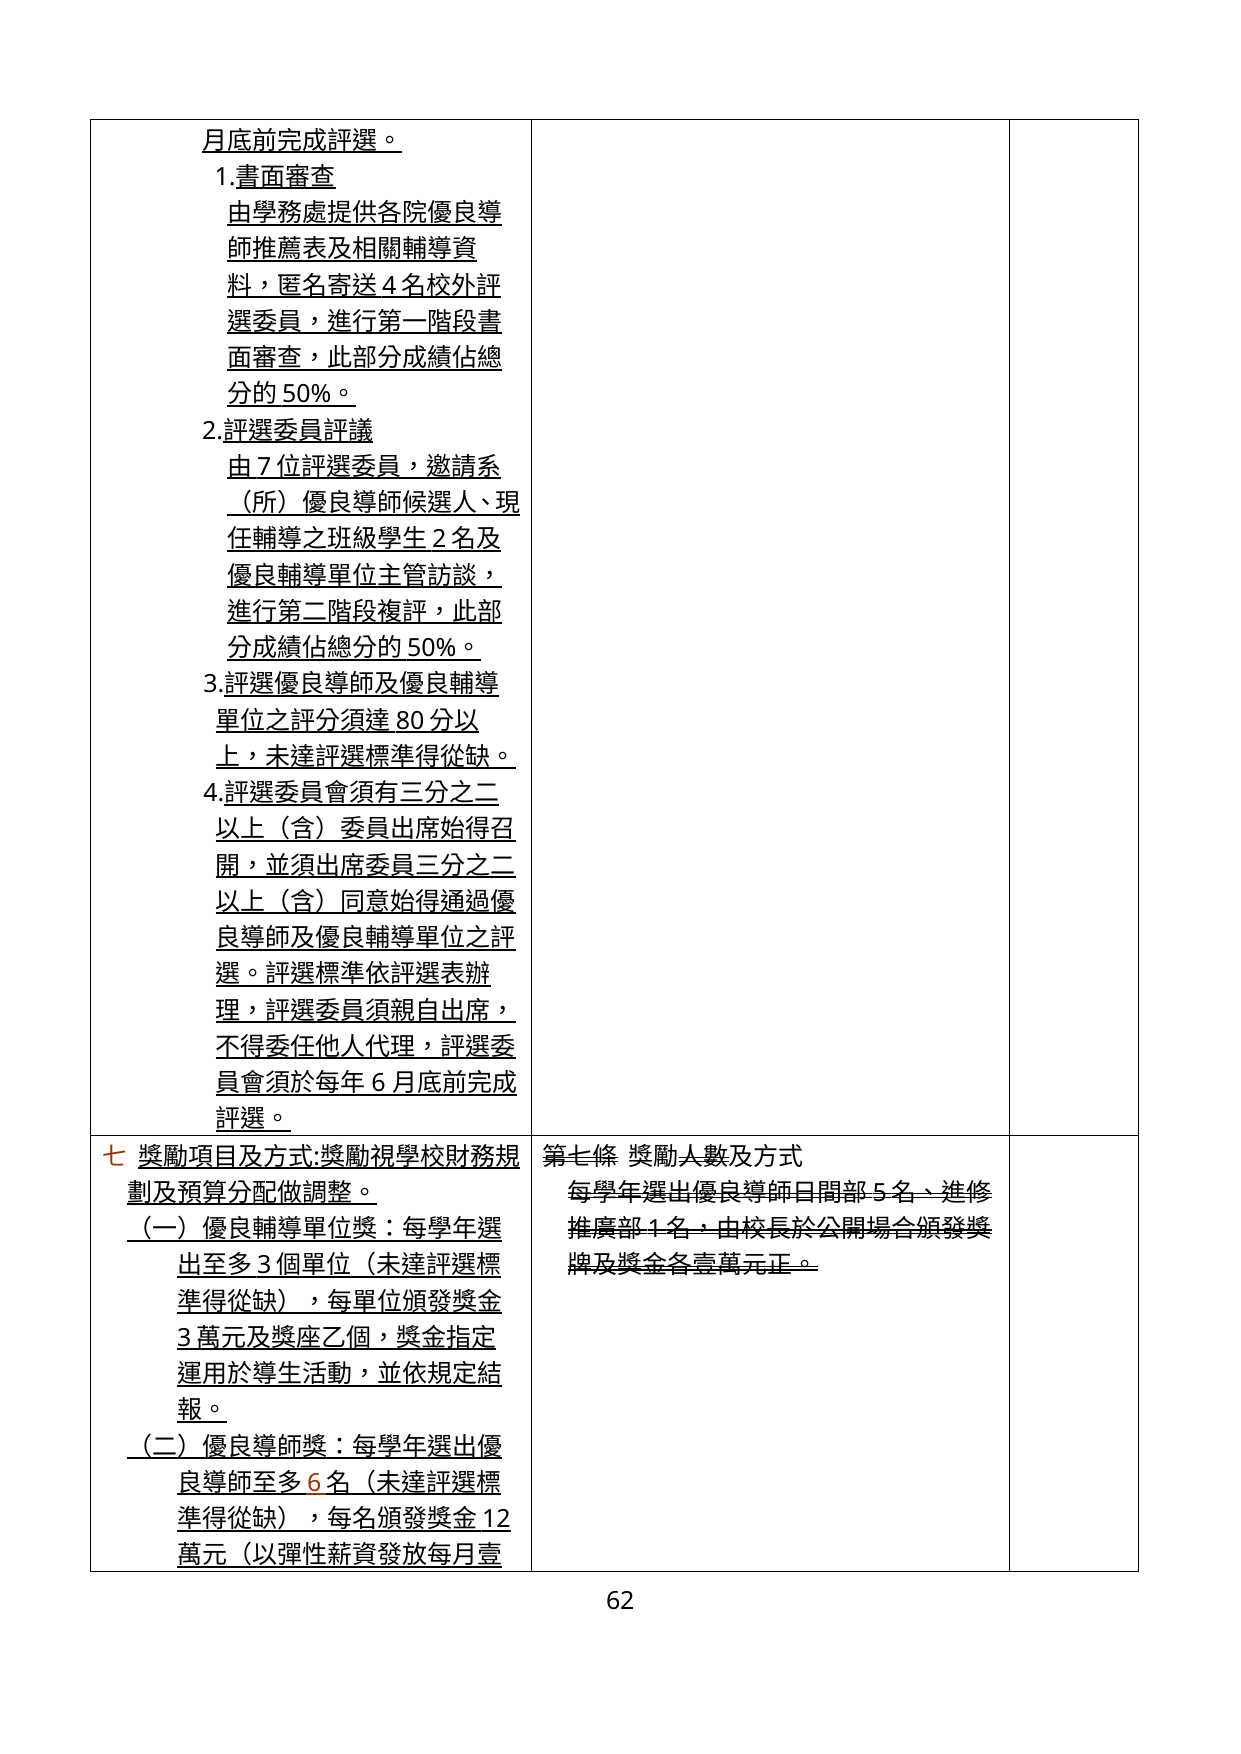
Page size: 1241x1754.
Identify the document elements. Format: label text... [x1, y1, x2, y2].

table_cell 月底前完成評選。 1.書面審查 由學務處提供各院優良導師推薦表及相關輔導資料，匿名寄送4名校外評選委員，進行第一階段書面審查，此部分成績佔總分的50%。 2.評選委員評議 由7位評選委員，邀請系（所）優良導師候選人、現任輔導之班級學生2名及優良輔導單位主管訪談，進行第二階段複評，此部分成績佔總分的50%。 3.評選優良導師及優良輔導單位之評分須達80分以上，未達評選標準得從缺。 4.評選委員會須有三分之二以上（含）委員出席始得召開，並須出席委員三分之二以上（含）同意始得通過優良導師及優良輔導單位之評選。評選標準依評選表辦理，評選委員須親自出席，不得委任他人代理，評選委員會須於每年 6 月底前完成評選。 [91, 120, 531, 1135]
table_cell [1010, 120, 1138, 1135]
table_cell [1010, 1136, 1138, 1571]
table_cell 七 獎勵項目及方式:獎勵視學校財務規劃及預算分配做調整。 （一）優良輔導單位獎：每學年選出至多3個單位（未達評選標準得從缺），每單位頒發獎金3萬元及獎座乙個，獎金指定運用於導生活動，並依規定結報。 （二）優良導師獎：每學年選出優良導師至多6名（未達評選標準得從缺），每名頒發獎金12萬元（以彈性薪資發放每月壹 [91, 1136, 531, 1571]
table_cell [532, 120, 1009, 1135]
table_cell 第七條 獎勵人數及方式 每學年選出優良導師日間部5名、進修推廣部1名，由校長於公開場合頒發獎牌及獎金各壹萬元正。 [532, 1136, 1009, 1571]
